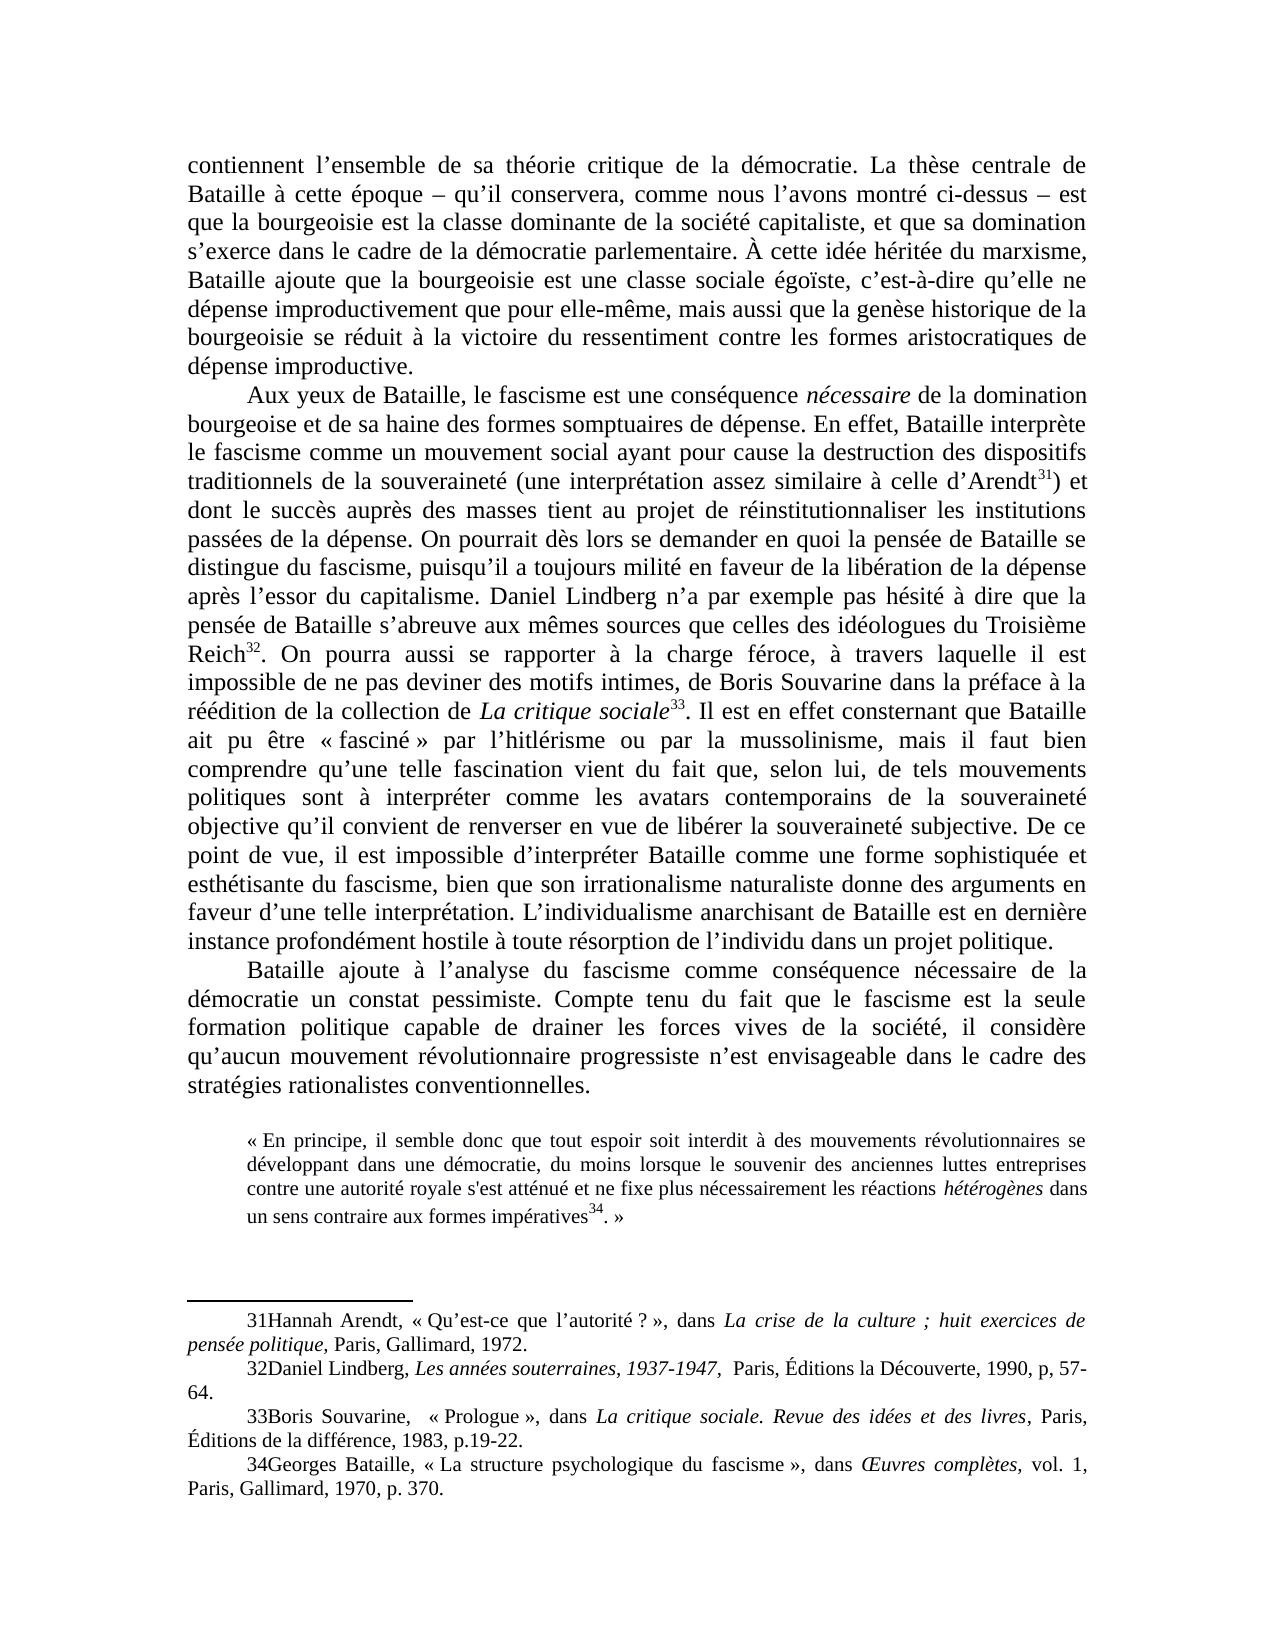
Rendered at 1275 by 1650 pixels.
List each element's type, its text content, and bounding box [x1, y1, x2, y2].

text Georges Bataille, « La structure psychologique du fascisme », dans Œuvres complètes, vol. 1, Paris, Gallimard, 1970, p. 370. [187, 1452, 1087, 1500]
text Bataille ajoute à l’analyse du fascisme comme conséquence nécessaire de la démocratie un constat pessimiste. Compte tenu du fait que le fascisme est la seule formation politique capable de drainer les forces vives de la société, il considère qu’aucun mouvement révolutionnaire progressiste n’est envisageable dans le cadre des stratégies rationalistes conventionnelles. [187, 955, 1087, 1099]
text Boris Souvarine, « Prologue », dans La critique sociale. Revue des idées et des livres, Paris, Éditions de la différence, 1983, p.19-22. [187, 1404, 1087, 1452]
text contiennent l’ensemble de sa théorie critique de la démocratie. La thèse centrale de Bataille à cette époque – qu’il conservera, comme nous l’avons montré ci-dessus – est que la bourgeoisie est la classe dominante de la société capitaliste, et que sa domination s’exerce dans le cadre de la démocratie parlementaire. À cette idée héritée du marxisme, Bataille ajoute que la bourgeoisie est une classe sociale égoïste, c’est-à-dire qu’elle ne dépense improductivement que pour elle-même, mais aussi que la genèse historique de la bourgeoisie se réduit à la victoire du ressentiment contre les formes aristocratiques de dépense improductive. [187, 150, 1087, 380]
text Hannah Arendt, « Qu’est-ce que l’autorité ? », dans La crise de la culture ; huit exercices de pensée politique, Paris, Gallimard, 1972. [187, 1307, 1087, 1356]
text Aux yeux de Bataille, le fascisme est une conséquence nécessaire de la domination bourgeoise et de sa haine des formes somptuaires de dépense. En effet, Bataille interprète le fascisme comme un mouvement social ayant pour cause la destruction des dispositifs traditionnels de la souveraineté (une interprétation assez similaire à celle d’Arendt) et dont le succès auprès des masses tient au projet de réinstitutionnaliser les institutions passées de la dépense. On pourrait dès lors se demander en quoi la pensée de Bataille se distingue du fascisme, puisqu’il a toujours milité en faveur de la libération de la dépense après l’essor du capitalisme. Daniel Lindberg n’a par exemple pas hésité à dire que la pensée de Bataille s’abreuve aux mêmes sources que celles des idéologues du Troisième Reich. On pourra aussi se rapporter à la charge féroce, à travers laquelle il est impossible de ne pas deviner des motifs intimes, de Boris Souvarine dans la préface à la réédition de la collection de La critique sociale. Il est en effet consternant que Bataille ait pu être « fasciné » par l’hitlérisme ou par la mussolinisme, mais il faut bien comprendre qu’une telle fascination vient du fait que, selon lui, de tels mouvements politiques sont à interpréter comme les avatars contemporains de la souveraineté objective qu’il convient de renverser en vue de libérer la souveraineté subjective. De ce point de vue, il est impossible d’interpréter Bataille comme une forme sophistiquée et esthétisante du fascisme, bien que son irrationalisme naturaliste donne des arguments en faveur d’une telle interprétation. L’individualisme anarchisant de Bataille est en dernière instance profondément hostile à toute résorption de l’individu dans un projet politique. [187, 380, 1087, 955]
text Daniel Lindberg, Les années souterraines, 1937-1947, Paris, Éditions la Découverte, 1990, p, 57-64. [187, 1356, 1087, 1404]
text « En principe, il semble donc que tout espoir soit interdit à des mouvements révolutionnaires se développant dans une démocratie, du moins lorsque le souvenir des anciennes luttes entreprises contre une autorité royale s'est atténué et ne fixe plus nécessairement les réactions hétérogènes dans un sens contraire aux formes impératives. » [247, 1127, 1087, 1228]
